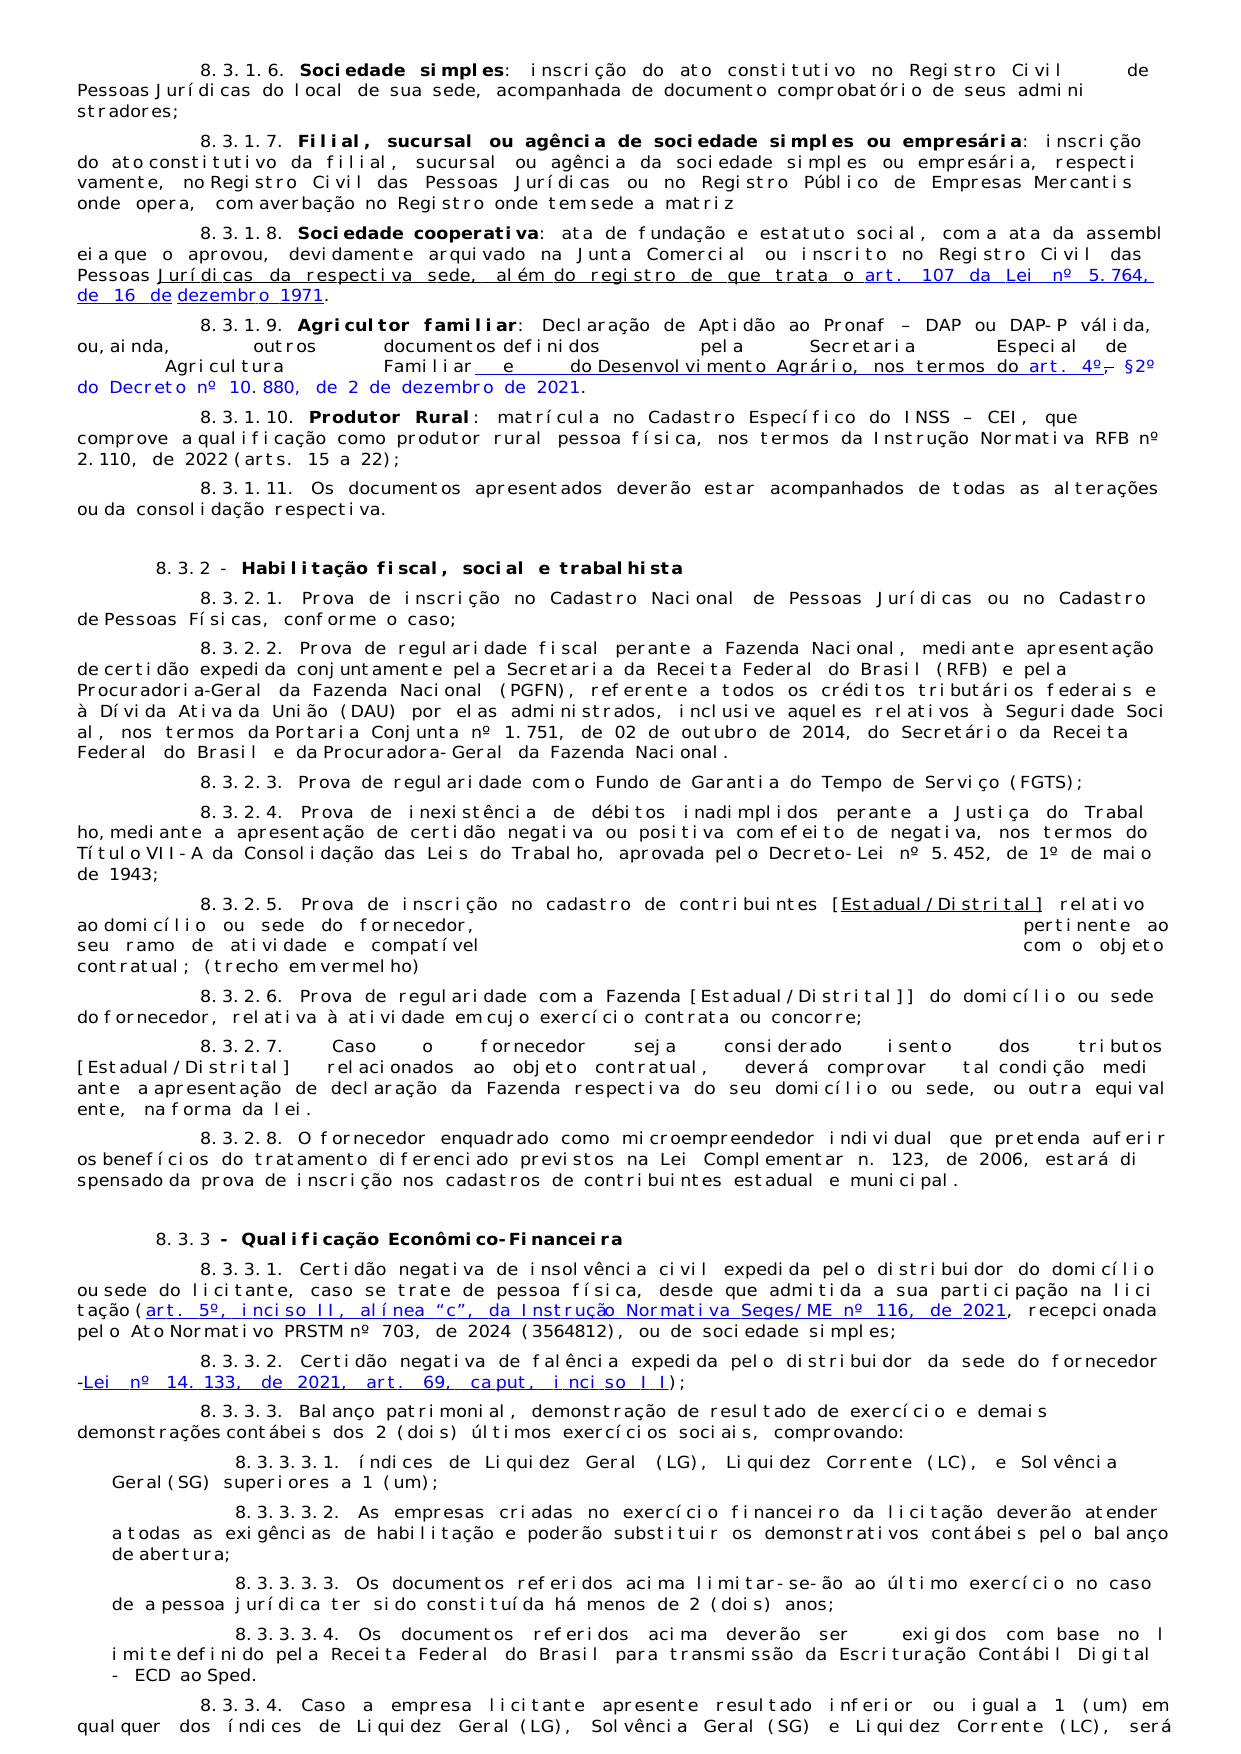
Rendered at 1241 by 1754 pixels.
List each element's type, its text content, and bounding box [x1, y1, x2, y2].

text 8. 3. 3. 3. 2. As empresas cri adas no exercí ci o f i nancei ro da l i ci tação deverão atender a todas as exi gênci as de habi l i tação e poderão substi tui r os demonstrati vos contábei s pel o bal anço de abertura; [112, 1503, 1168, 1564]
text 8. 3. 3. 3. Bal anço patri moni al , demonstração de resul tado de exercí ci o e demai s demonstrações contábei s dos 2 (doi s) úl ti mos exercí ci os soci ai s, comprovando: [77, 1402, 1167, 1442]
text 8. 3. 2. 2. Prova de regul ari dade f i scal perante a Fazenda Naci onal , medi ante apresentação de certi dão expedi da conj untamente pel a Secretari a da Recei ta Federal do Brasi l (RFB) e pel a Procuradori a-Geral da Fazenda Naci onal (PGFN), ref erente a todos os crédi tos tri butári os f ederai s e à Dí vi da Ati va da Uni ão (DAU) por el as admi ni strados, i ncl usi ve aquel es rel ati vos à Seguri dade Soci al , nos termos da Portari a Conj unta nº 1. 751, de 02 de outubro de 2014, do Secretári o da Recei ta Federal do Brasi l e da Procuradora- Geral da Fazenda Naci onal . [77, 639, 1168, 763]
text 8. 3. 2. 1. Prova de i nscri ção no Cadastro Naci onal de Pessoas J urí di cas ou no Cadastro de Pessoas Fí si cas, conf orme o caso; [77, 589, 1168, 629]
text 8. 3. 3. 2. Certi dão negati va de f al ênci a expedi da pel o di stri bui dor da sede do f ornecedor -Lei nº 14. 133, de 2021, art. 69, caput, i nci so I I); [77, 1352, 1164, 1392]
text 8. 3. 3. 3. 1. í ndi ces de Li qui dez Geral (LG), Li qui dez Corrente (LC), e Sol vênci a Geral (SG) superi ores a 1 (um); [112, 1452, 1162, 1493]
text 8. 3. 2. 4. Prova de i nexi stênci a de débi tos i nadi mpl i dos perante a J usti ça do Trabal ho, medi ante a apresentação de certi dão negati va ou posi ti va com ef ei to de negati va, nos termos do Tí tul o VI I - A da Consol i dação das Lei s do Trabal ho, aprovada pel o Decreto- Lei nº 5. 452, de 1º de mai o de 1943; [77, 802, 1168, 884]
text 8. 3. 1. 9. Agricultor familiar: Decl aração de Apti dão ao Pronaf – DAP ou DAP- P vál i da, ou, ai nda, outros documentos def i ni dos pel a Secretari a Especi al de Agri cul tura Fami l i ar e do Desenvol vi mento Agrári o, nos termos do art. 4º, §2º do Decreto nº 10. 880, de 2 de dezembro de 2021. [77, 316, 1168, 398]
text 8. 3. 3 - Qualificação Econômico-Financeira [155, 1230, 1172, 1249]
text 8. 3. 3. 3. 3. Os documentos ref eri dos aci ma l i mi tar- se- ão ao úl ti mo exercí ci o no caso de a pessoa j urí di ca ter si do consti tuí da há menos de 2 (doi s) anos; [112, 1574, 1168, 1614]
text 8. 3. 3. 1. Certi dão negati va de i nsol vênci a ci vi l expedi da pel o di stri bui dor do domi cí l i o ou sede do l i ci tante, caso se trate de pessoa f í si ca, desde que admi ti da a sua parti ci pação na l i ci tação (art. 5º, i nci so I I , al í nea “c”, da I nstrução Normati va Seges/ ME nº 116, de 2021, recepci onada pel o Ato Normati vo PRSTM nº 703, de 2024 (3564812), ou de soci edade si mpl es; [77, 1259, 1168, 1341]
text 8. 3. 2. 5. Prova de i nscri ção no cadastro de contri bui ntes [Estadual / Di stri tal ] rel ati vo ao domi cí l i o ou sede do f ornecedor, perti nente ao seu ramo de ati vi dade e compatí vel com o obj eto contratual ; (trecho emvermel ho) [77, 894, 1169, 976]
text 8. 3. 2. 3. Prova de regul ari dade como Fundo de Garanti a do Tempo de Servi ço (FGTS); [200, 773, 1172, 792]
text 8. 3. 3. 3. 4. Os documentos ref eri dos aci ma deverão ser exi gi dos com base no l i mi te def i ni do pel a Recei ta Federal do Brasi l para transmi ssão da Escri turação Contábi l Di gi tal - ECD ao Sped. [112, 1624, 1168, 1686]
text 8. 3. 3. 4. Caso a empresa l i ci tante apresente resul tado i nf eri or ou i gual a 1 (um) em qual quer dos í ndi ces de Li qui dez Geral (LG), Sol vênci a Geral (SG) e Li qui dez Corrente (LC), será [77, 1696, 1175, 1736]
text 8. 3. 2. 6. Prova de regul ari dade com a Fazenda [Estadual / Di stri tal ]] do domi cí l i o ou sede do f ornecedor, rel ati va à ati vi dade emcuj o exercí ci o contrata ou concorre; [77, 987, 1168, 1027]
text 8. 3. 1. 7. Filial, sucursal ou agência de sociedade simples ou empresária: i nscri ção do ato consti tuti vo da f i l i al , sucursal ou agênci a da soci edade si mpl es ou empresári a, respecti vamente, no Regi stro Ci vi l das Pessoas J urí di cas ou no Regi stro Públ i co de Empresas Mercanti s onde opera, com averbação no Regi stro onde temsede a matri z [77, 132, 1175, 213]
text 8. 3. 2 - Habilitação fiscal, social e trabalhista [155, 559, 1172, 578]
text 8. 3. 1. 11. Os documentos apresentados deverão estar acompanhados de todas as al terações ou da consol i dação respecti va. [77, 479, 1168, 519]
text 8. 3. 1. 8. Sociedade cooperativa: ata de f undação e estatuto soci al , com a ata da assembl ei a que o aprovou, devi damente arqui vado na J unta Comerci al ou i nscri to no Regi stro Ci vi l das Pessoas J urí di cas da respecti va sede, al ém do regi stro de que trata o art. 107 da Lei nº 5. 764, de 16 de dezembro 1971. [77, 224, 1168, 306]
text 8. 3. 1. 10. Produtor Rural: matrí cul a no Cadastro Especí f i co do I NSS – CEI , que comprove a qual i f i cação como produtor rural pessoa f í si ca, nos termos da I nstrução Normati va RFB nº 2. 110, de 2022 (arts. 15 a 22); [77, 408, 1169, 469]
text 8. 3. 1. 6. Sociedade simples: i nscri ção do ato consti tuti vo no Regi stro Ci vi l de Pessoas J urí di cas do l ocal de sua sede, acompanhada de documento comprobatóri o de seus admi ni stradores; [77, 60, 1167, 121]
text 8. 3. 2. 8. O f ornecedor enquadrado como mi croempreendedor i ndi vi dual que pretenda auf eri r os benef í ci os do tratamento di f erenci ado previ stos na Lei Compl ementar n. 123, de 2006, estará di spensado da prova de i nscri ção nos cadastros de contri bui ntes estadual e muni ci pal . [77, 1129, 1168, 1190]
text 8. 3. 2. 7. Caso o f ornecedor sej a consi derado i sento dos tri butos [Estadual / Di stri tal ] rel aci onados ao obj eto contratual , deverá comprovar tal condi ção medi ante a apresentação de decl aração da Fazenda respecti va do seu domi cí l i o ou sede, ou outra equi val ente, na f orma da l ei . [77, 1037, 1169, 1119]
